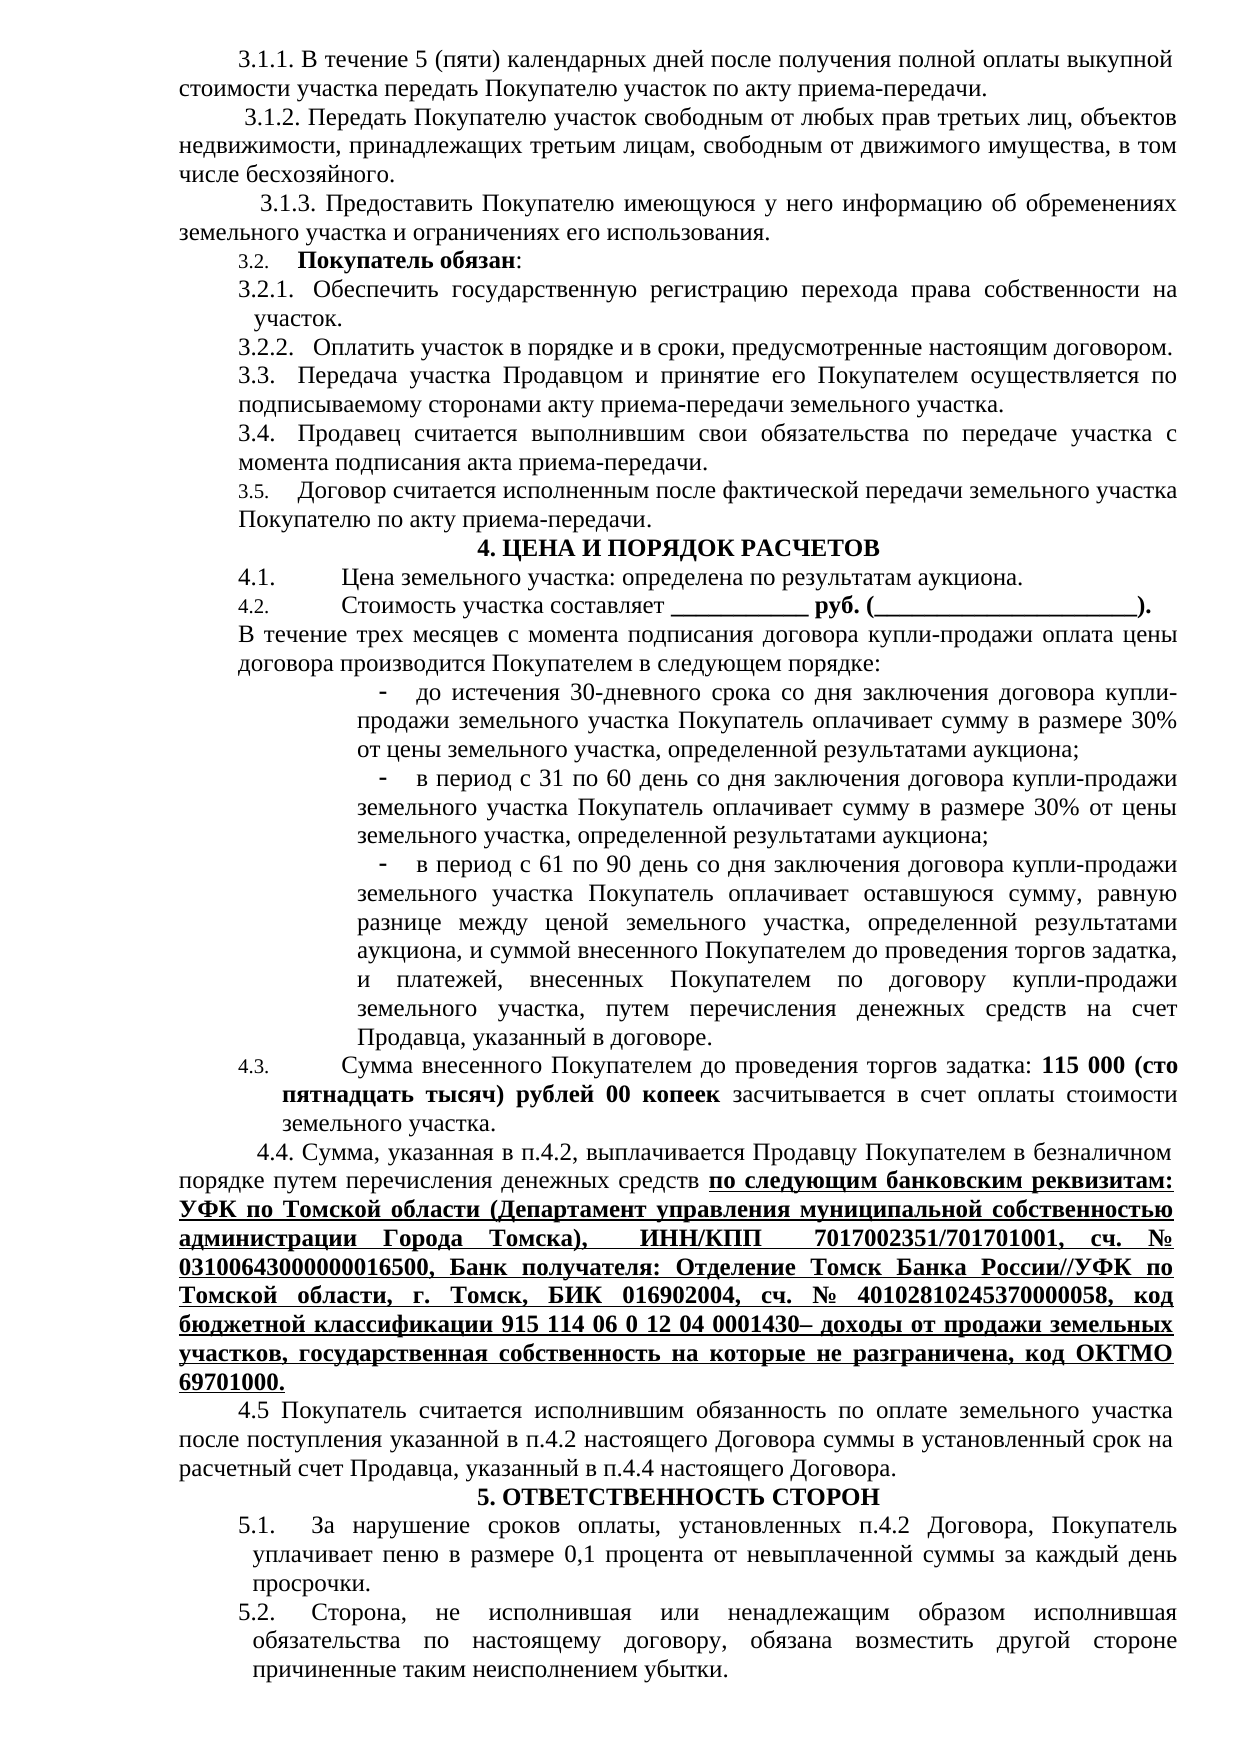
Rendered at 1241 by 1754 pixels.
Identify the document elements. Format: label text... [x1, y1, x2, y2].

text 3.1.2. Передать Покупателю участок свободным от любых прав третьих лиц, объектов недвижимости, принадлежащих третьим лицам, свободным от движимого имущества, в том числе бесхозяйного. [179, 102, 1178, 188]
list 69701000. [179, 1364, 1174, 1396]
text 4. ЦЕНА И ПОРЯДОК РАСЧЕТОВ [179, 533, 1178, 562]
list Обеспечить государственную регистрацию перехода права собственности на участок. [179, 274, 1178, 332]
text 3.1.1. В течение 5 (пяти) календарных дней после получения полной оплаты выкупной стоимости участка передать Покупателю участок по акту приема-передачи. [179, 44, 1174, 102]
list Томской области, г. Томск, БИК 016902004, сч. № 40102810245370000058, код [179, 1278, 1174, 1306]
list до истечения 30-дневного срока со дня заключения договора купли-продажи земельного участка Покупатель оплачивает сумму в размере 30% от цены земельного участка, определенной результатами аукциона; [319, 677, 1178, 763]
list в период с 31 по 60 день со дня заключения договора купли-продажи земельного участка Покупатель оплачивает сумму в размере 30% от цены земельного участка, определенной результатами аукциона; [319, 763, 1178, 849]
list Стоимость участка составляет ___________ руб. (_____________________). [179, 591, 1178, 619]
list в период с 61 по 90 день со дня заключения договора купли-продажи земельного участка Покупатель оплачивает оставшуюся сумму, равную разнице между ценой земельного участка, определенной результатами аукциона, и суммой внесенного Покупателем до проведения торгов задатка, и платежей, внесенных Покупателем по договору купли-продажи земельного участка, путем перечисления денежных средств на счет Продавца, указанный в договоре. [319, 849, 1178, 1051]
text 3.1.3. Предоставить Покупателю имеющуюся у него информацию об обременениях земельного участка и ограничениях его использования. [179, 188, 1178, 246]
list Сторона, не исполнившая или ненадлежащим образом исполнившая обязательства по настоящему договору, обязана возместить другой стороне причиненные таким неисполнением убытки. [179, 1597, 1178, 1683]
list бюджетной классификации 915 114 06 0 12 04 0001430– доходы от продажи земельных [179, 1307, 1174, 1334]
list Покупатель обязан: [179, 246, 1178, 274]
list Сумма внесенного Покупателем до проведения торгов задатка: 115 000 (сто пятнадцать тысяч) рублей 00 копеек засчитывается в счет оплаты стоимости земельного участка. [179, 1051, 1178, 1137]
text 5. ОТВЕТСТВЕННОСТЬ СТОРОН [179, 1482, 1178, 1511]
text 4.5 Покупатель считается исполнившим обязанность по оплате земельного участка после поступления указанной в п.4.2 настоящего Договора суммы в установленный срок на расчетный счет Продавца, указанный в п.4.4 настоящего Договора. [179, 1396, 1174, 1482]
list Передача участка Продавцом и принятие его Покупателем осуществляется по подписываемому сторонами акту приема-передачи земельного участка. [179, 361, 1178, 418]
list администрации Города Томска), ИНН/КПП 7017002351/701701001, сч. № [179, 1221, 1174, 1248]
list За нарушение сроков оплаты, установленных п.4.2 Договора, Покупатель уплачивает пеню в размере 0,1 процента от невыплаченной суммы за каждый день просрочки. [179, 1511, 1178, 1597]
text В течение трех месяцев с момента подписания договора купли-продажи оплата цены договора производится Покупателем в следующем порядке: [238, 619, 1178, 677]
list Продавец считается выполнившим свои обязательства по передаче участка с момента подписания акта приема-передачи. [179, 418, 1178, 476]
list 4.4. Сумма, указанная в п.4.2, выплачивается Продавцу Покупателем в безналичном порядке путем перечисления денежных средств по следующим банковским реквизитам: УФК по Томской области (Департамент управления муниципальной собственностью [179, 1137, 1174, 1219]
list 03100643000000016500, Банк получателя: Отделение Томск Банка России//УФК по [179, 1249, 1174, 1277]
list Оплатить участок в порядке и в сроки, предусмотренные настоящим договором. [179, 332, 1178, 361]
list Цена земельного участка: определена по результатам аукциона. [179, 562, 1178, 591]
list участков, государственная собственность на которые не разграничена, код ОКТМО [179, 1336, 1174, 1363]
list Договор считается исполненным после фактической передачи земельного участка Покупателю по акту приема-передачи. [179, 476, 1178, 533]
